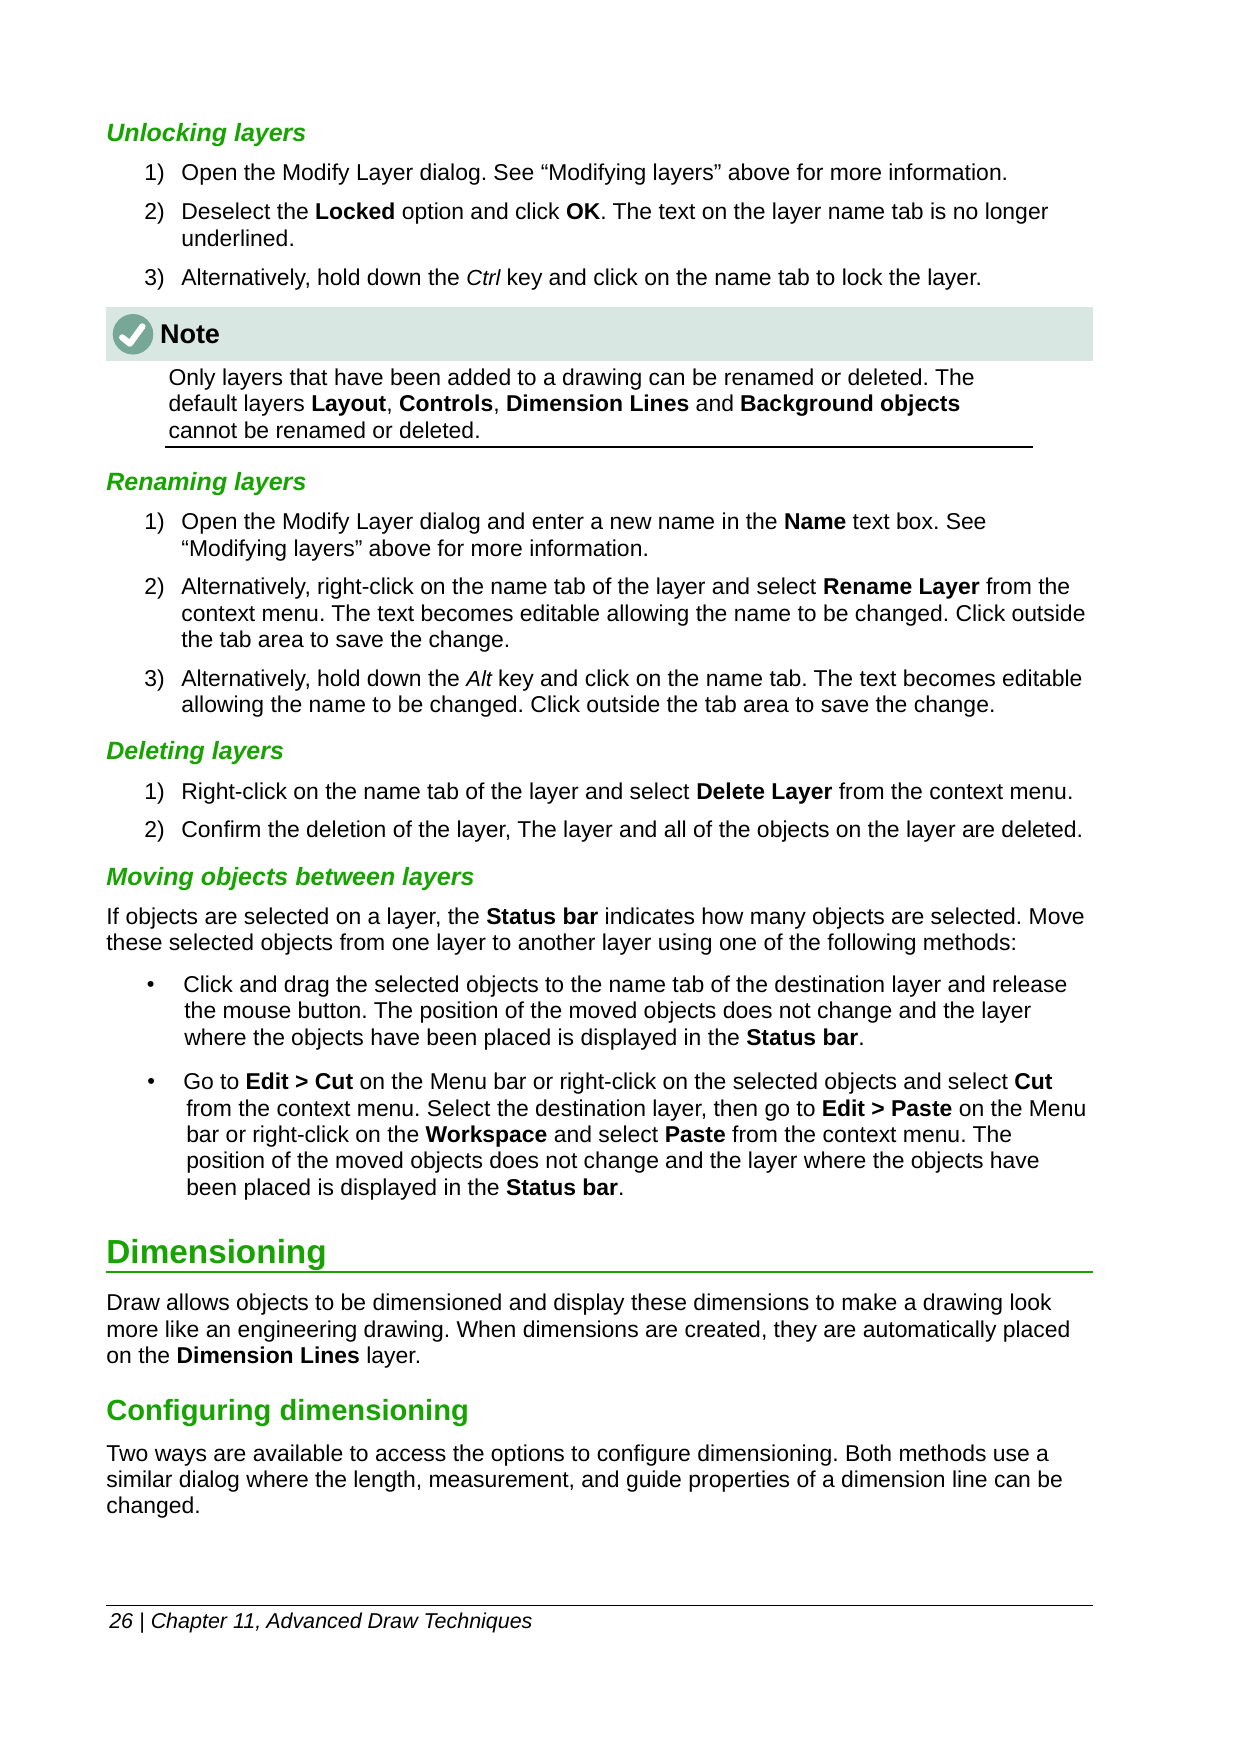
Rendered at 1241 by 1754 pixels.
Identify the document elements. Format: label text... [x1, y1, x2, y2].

subtitle Unlocking layers [106, 118, 1093, 147]
subtitle Moving objects between layers [106, 862, 1093, 890]
subtitle Dimensioning [106, 1232, 1093, 1271]
list Alternatively, right-click on the name tab of the layer and select Rename Layer from the context menu. The text becomes editable allowing the name to be changed. Click outside the tab area to save the change. [164, 573, 1093, 652]
subtitle Note [106, 307, 1093, 361]
text If objects are selected on a layer, the Status bar indicates how many objects are selected. Move these selected objects from one layer to another layer using one of the following methods: [106, 903, 1093, 956]
text Only layers that have been added to a drawing can be renamed or deleted. The default layers Layout, Controls, Dimension Lines and Background objects cannot be renamed or deleted. [165, 361, 1033, 446]
list Confirm the deletion of the layer, The layer and all of the objects on the layer are deleted. [164, 816, 1093, 843]
list Click and drag the selected objects to the name tab of the destination layer and release the mouse button. The position of the moved objects does not change and the layer where the objects have been placed is displayed in the Status bar. [144, 968, 1093, 1053]
list Deselect the Locked option and click OK. The text on the layer name tab is no longer underlined. [164, 198, 1093, 251]
subtitle Deleting layers [106, 736, 1093, 765]
list Alternatively, hold down the Alt key and click on the name tab. The text becomes editable allowing the name to be changed. Click outside the tab area to save the change. [164, 665, 1093, 718]
text Draw allows objects to be dimensioned and display these dimensions to make a drawing look more like an engineering drawing. When dimensions are created, they are automatically placed on the Dimension Lines layer. [106, 1289, 1093, 1368]
subtitle Renaming layers [106, 467, 1093, 496]
text Two ways are available to access the options to configure dimensioning. Both methods use a similar dialog where the length, measurement, and guide properties of a dimension line can be changed. [106, 1439, 1093, 1518]
list Go to Edit > Cut on the Menu bar or right-click on the selected objects and select Cut from the context menu. Select the destination layer, then go to Edit > Paste on the Menu bar or right-click on the Workspace and select Paste from the context menu. The position of the moved objects does not change and the layer where the objects have been placed is displayed in the Status bar. [144, 1065, 1093, 1203]
list Open the Modify Layer dialog. See “Modifying layers” above for more information. [164, 159, 1093, 186]
list Open the Modify Layer dialog and enter a new name in the Name text box. See “Modifying layers” above for more information. [164, 508, 1093, 561]
list Right-click on the name tab of the layer and select Delete Layer from the context menu. [164, 778, 1093, 804]
subtitle Configuring dimensioning [106, 1393, 1093, 1427]
list Alternatively, hold down the Ctrl key and click on the name tab to lock the layer. [164, 263, 1093, 290]
